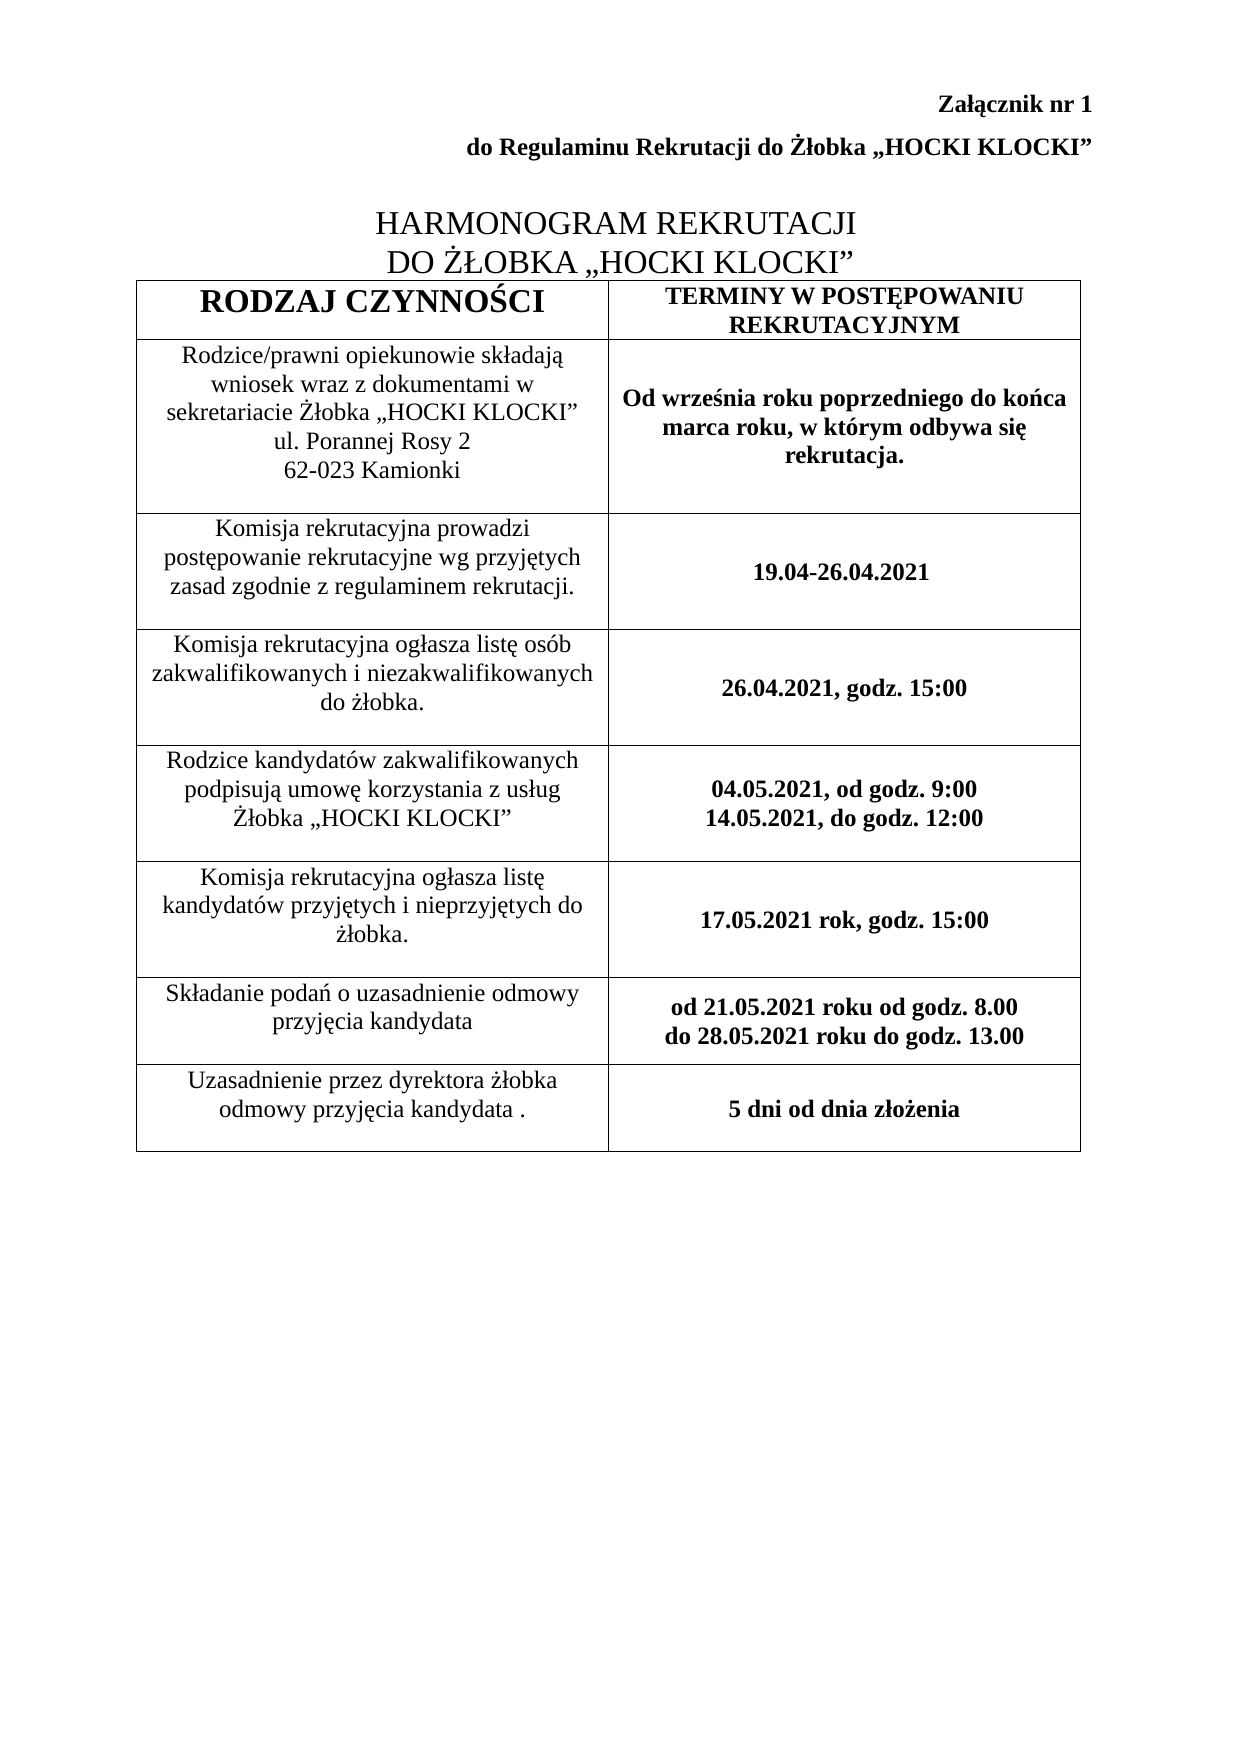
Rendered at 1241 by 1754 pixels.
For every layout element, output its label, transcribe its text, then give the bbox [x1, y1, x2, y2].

table_cell Uzasadnienie przez dyrektora żłobka odmowy przyjęcia kandydata . [137, 1065, 608, 1151]
text HARMONOGRAM REKRUTACJI [148, 175, 1093, 242]
table_cell 26.04.2021, godz. 15:00 [609, 630, 1080, 744]
table_cell 17.05.2021 rok, godz. 15:00 [609, 862, 1080, 977]
text do Regulaminu Rekrutacji do Żłobka „HOCKI KLOCKI” [148, 132, 1093, 161]
table_cell Rodzice/prawni opiekunowie składają wniosek wraz z dokumentami w sekretariacie Żłobka „HOCKI KLOCKI” ul. Porannej Rosy 2 62-023 Kamionki [137, 340, 608, 512]
table_cell Komisja rekrutacyjna prowadzi postępowanie rekrutacyjne wg przyjętych zasad zgodnie z regulaminem rekrutacji. [137, 514, 608, 628]
table_header TERMINY W POSTĘPOWANIU REKRUTACYJNYM [609, 281, 1080, 339]
text Załącznik nr 1 [148, 89, 1093, 117]
table_cell od 21.05.2021 roku od godz. 8.00 do 28.05.2021 roku do godz. 13.00 [609, 978, 1080, 1064]
table_cell Komisja rekrutacyjna ogłasza listę kandydatów przyjętych i nieprzyjętych do żłobka. [137, 862, 608, 977]
table_cell Składanie podań o uzasadnienie odmowy przyjęcia kandydata [137, 978, 608, 1064]
table_cell Rodzice kandydatów zakwalifikowanych podpisują umowę korzystania z usług Żłobka „HOCKI KLOCKI” [137, 746, 608, 861]
table_cell Od września roku poprzedniego do końca marca roku, w którym odbywa się rekrutacja. [609, 340, 1080, 512]
table_cell 5 dni od dnia złożenia [609, 1065, 1080, 1151]
text DO ŻŁOBKA „HOCKI KLOCKI” [148, 242, 1093, 280]
table_header RODZAJ CZYNNOŚCI [137, 281, 608, 339]
table_cell 04.05.2021, od godz. 9:00 14.05.2021, do godz. 12:00 [609, 746, 1080, 861]
table_cell 19.04-26.04.2021 [609, 514, 1080, 628]
table_cell Komisja rekrutacyjna ogłasza listę osób zakwalifikowanych i niezakwalifikowanych do żłobka. [137, 630, 608, 744]
